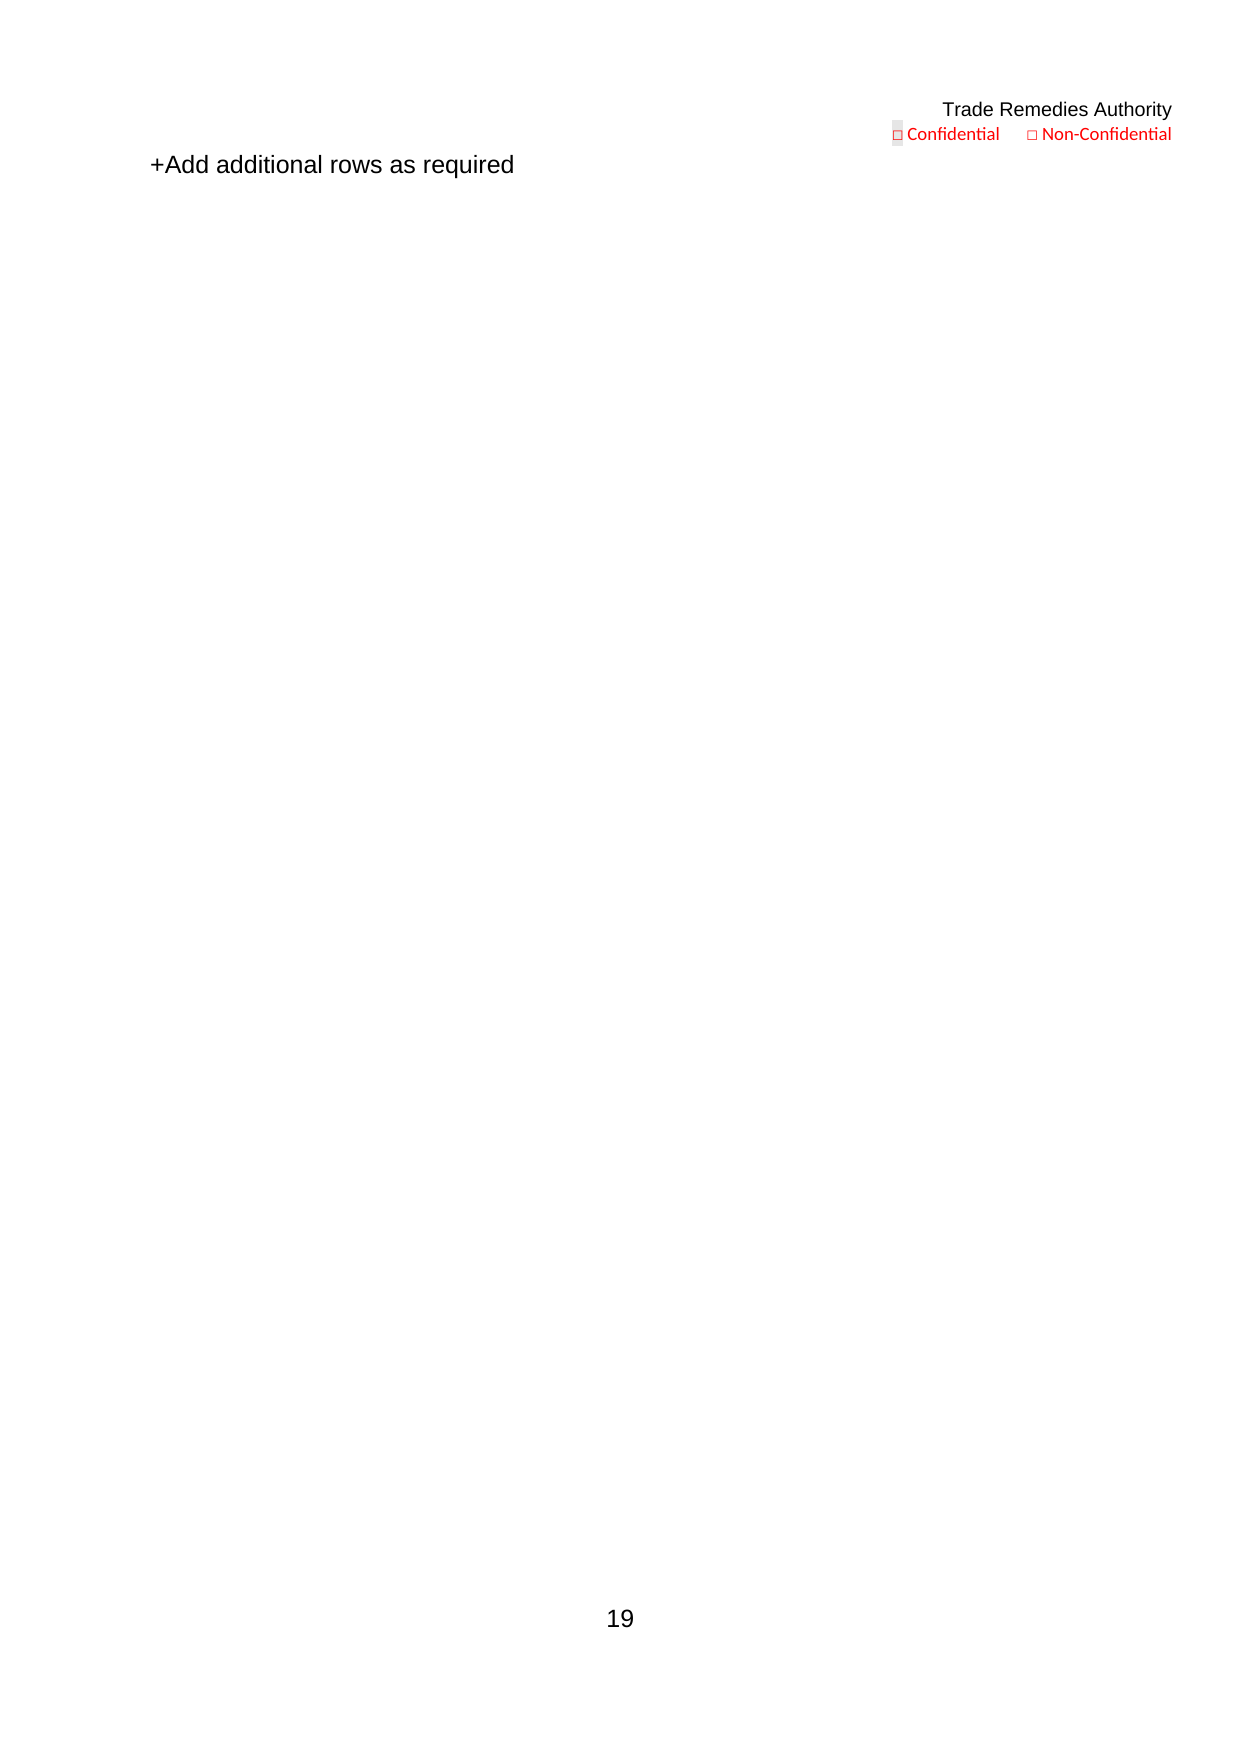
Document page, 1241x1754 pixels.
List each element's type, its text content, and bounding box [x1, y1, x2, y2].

text +Add additional rows as required [150, 150, 1090, 179]
